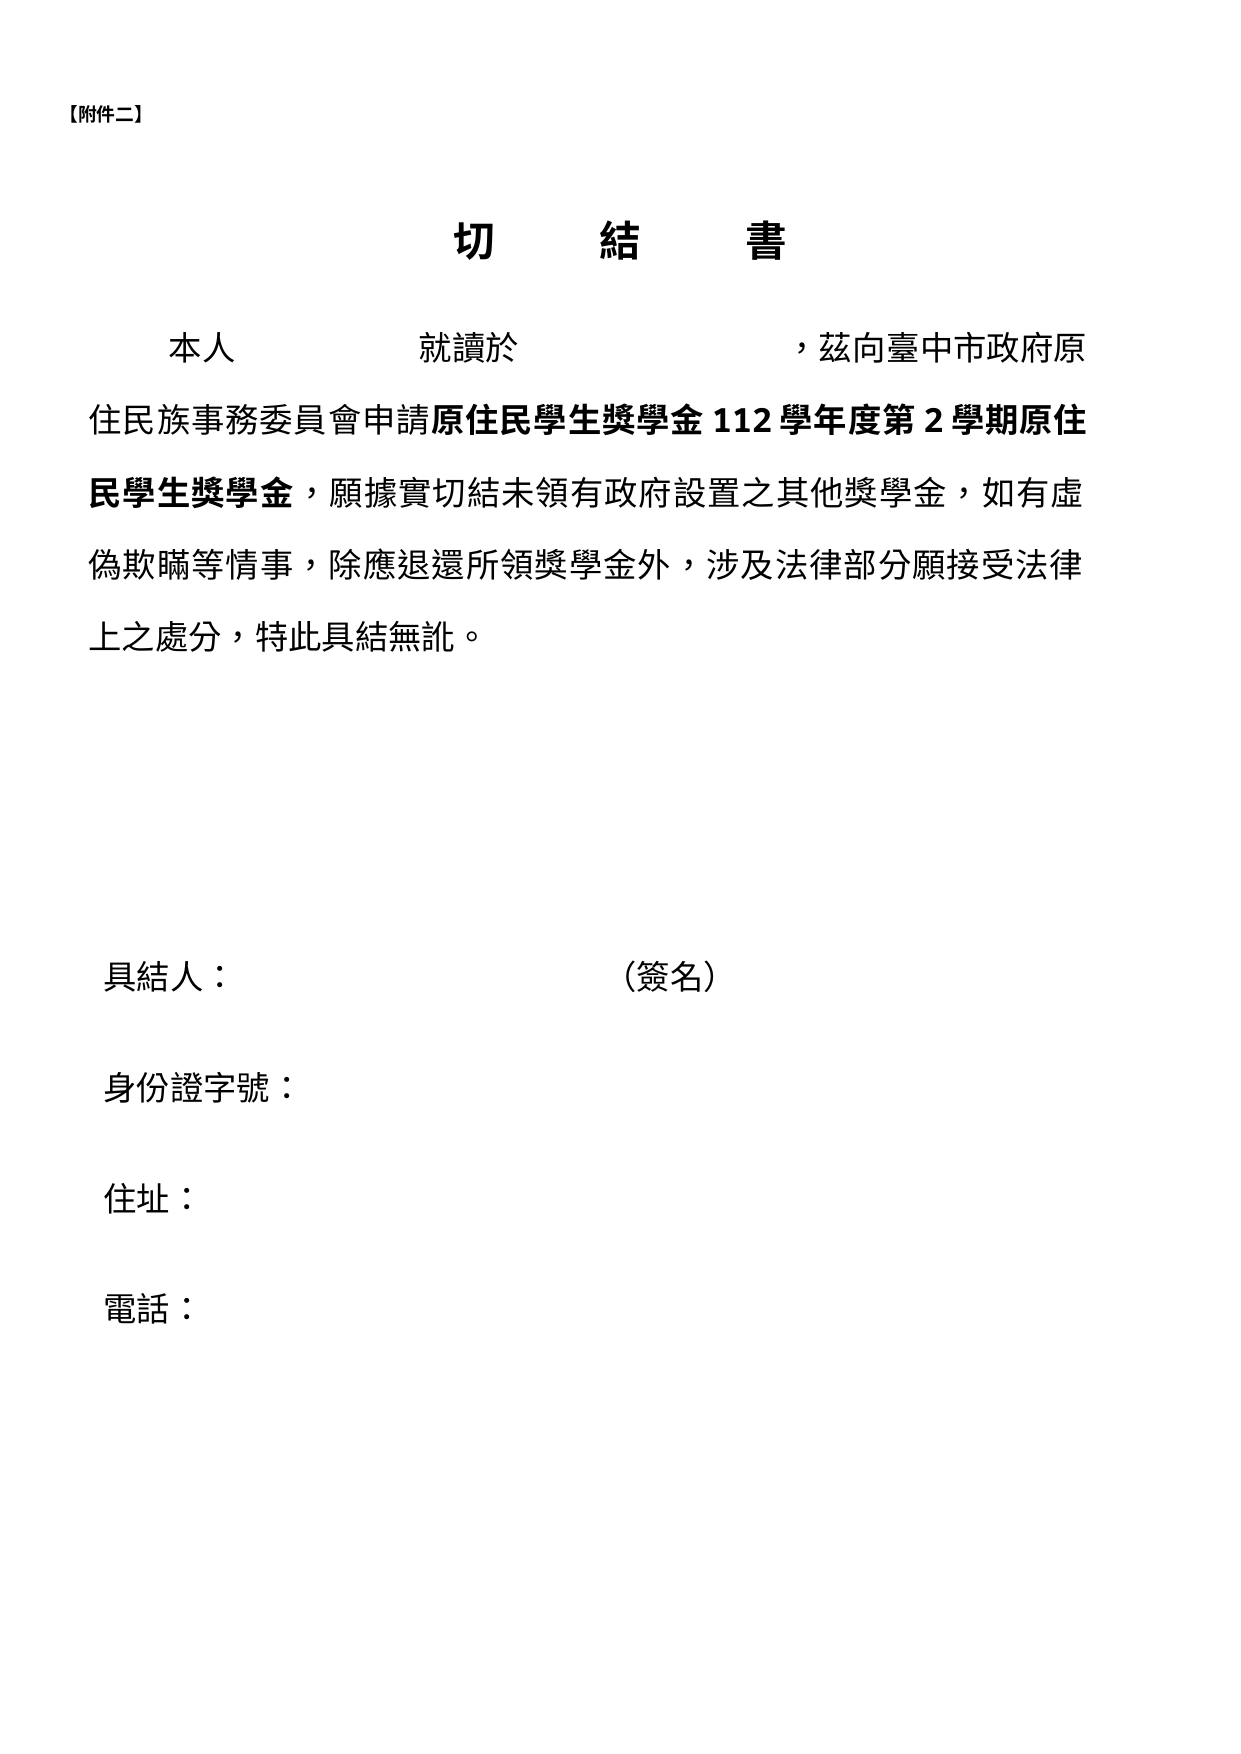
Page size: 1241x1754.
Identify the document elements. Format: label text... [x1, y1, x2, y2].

text 身份證字號： [103, 1044, 1181, 1107]
text 【附件二】 [59, 100, 1181, 127]
text 住址： [103, 1155, 1181, 1217]
text 本人 就讀於 ，茲向臺中市政府原住民族事務委員會申請原住民學生獎學金112學年度第2學期原住民學生獎學金，願據實切結未領有政府設置之其他獎學金，如有虛偽欺瞞等情事，除應退還所領獎學金外，涉及法律部分願接受法律上之處分，特此具結無訛。 [88, 322, 1087, 659]
text 具結人： （簽名） [103, 933, 1181, 996]
text 切 結 書 [59, 197, 1181, 259]
text 電話： [103, 1266, 1181, 1328]
